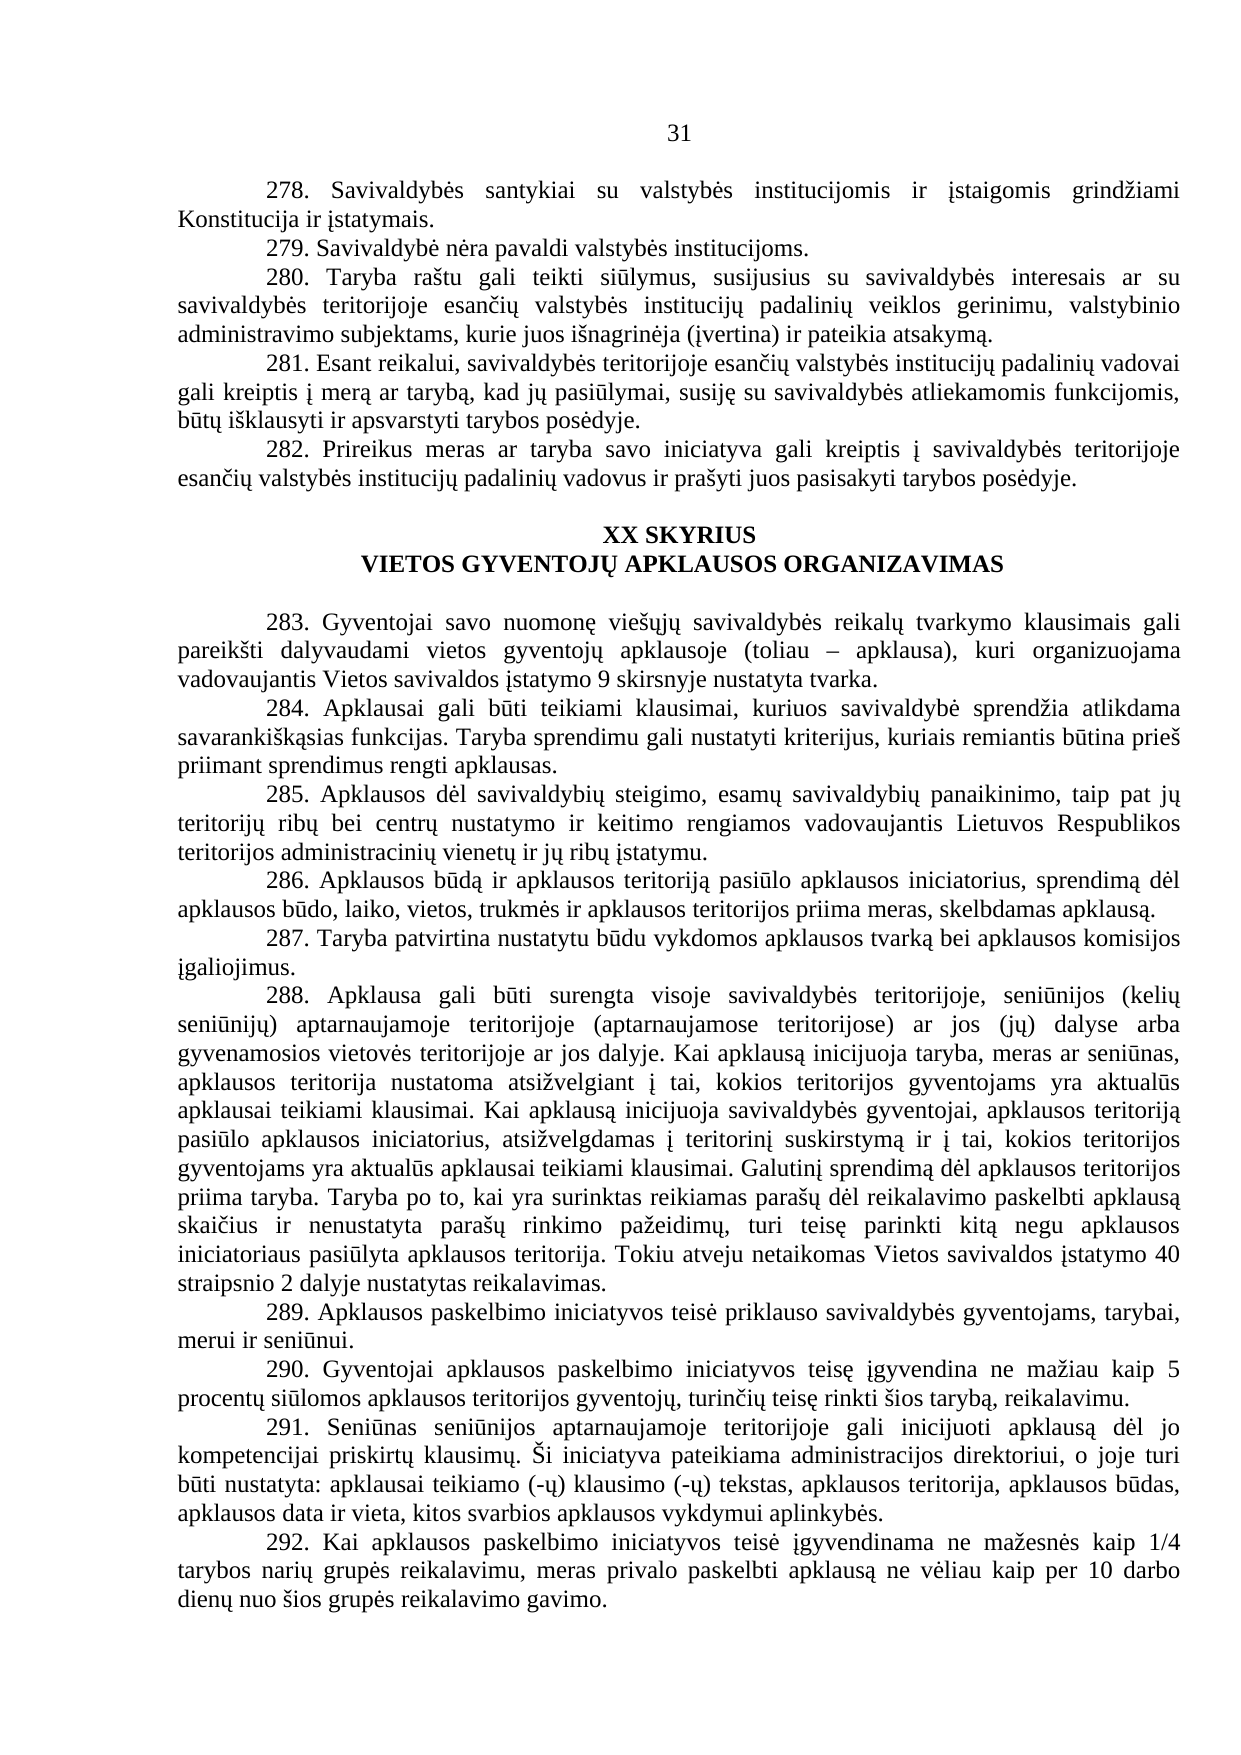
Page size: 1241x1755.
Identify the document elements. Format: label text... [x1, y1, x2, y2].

text VIETOS GYVENTOJŲ APKLAUSOS ORGANIZAVIMAS [177, 549, 1181, 578]
text 292. Kai apklausos paskelbimo iniciatyvos teisė įgyvendinama ne mažesnės kaip 1/4 tarybos narių grupės reikalavimu, meras privalo paskelbti apklausą ne vėliau kaip per 10 darbo dienų nuo šios grupės reikalavimo gavimo. [177, 1527, 1181, 1613]
text 288. Apklausa gali būti surengta visoje savivaldybės teritorijoje, seniūnijos (kelių seniūnijų) aptarnaujamoje teritorijoje (aptarnaujamose teritorijose) ar jos (jų) dalyse arba gyvenamosios vietovės teritorijoje ar jos dalyje. Kai apklausą inicijuoja taryba, meras ar seniūnas, apklausos teritorija nustatoma atsižvelgiant į tai, kokios teritorijos gyventojams yra aktualūs apklausai teikiami klausimai. Kai apklausą inicijuoja savivaldybės gyventojai, apklausos teritoriją pasiūlo apklausos iniciatorius, atsižvelgdamas į teritorinį suskirstymą ir į tai, kokios teritorijos gyventojams yra aktualūs apklausai teikiami klausimai. Galutinį sprendimą dėl apklausos teritorijos priima taryba. Taryba po to, kai yra surinktas reikiamas parašų dėl reikalavimo paskelbti apklausą skaičius ir nenustatyta parašų rinkimo pažeidimų, turi teisę parinkti kitą negu apklausos iniciatoriaus pasiūlyta apklausos teritorija. Tokiu atveju netaikomas Vietos savivaldos įstatymo 40 straipsnio 2 dalyje nustatytas reikalavimas. [177, 981, 1181, 1297]
text 290. Gyventojai apklausos paskelbimo iniciatyvos teisę įgyvendina ne mažiau kaip 5 procentų siūlomos apklausos teritorijos gyventojų, turinčių teisę rinkti šios tarybą, reikalavimu. [177, 1354, 1181, 1412]
text 284. Apklausai gali būti teikiami klausimai, kuriuos savivaldybė sprendžia atlikdama savarankiškąsias funkcijas. Taryba sprendimu gali nustatyti kriterijus, kuriais remiantis būtina prieš priimant sprendimus rengti apklausas. [177, 693, 1181, 779]
text 282. Prireikus meras ar taryba savo iniciatyva gali kreiptis į savivaldybės teritorijoje esančių valstybės institucijų padalinių vadovus ir prašyti juos pasisakyti tarybos posėdyje. [177, 434, 1181, 492]
text 278. Savivaldybės santykiai su valstybės institucijomis ir įstaigomis grindžiami Konstitucija ir įstatymais. [177, 176, 1181, 233]
text 287. Taryba patvirtina nustatytu būdu vykdomos apklausos tvarką bei apklausos komisijos įgaliojimus. [177, 923, 1181, 981]
text 285. Apklausos dėl savivaldybių steigimo, esamų savivaldybių panaikinimo, taip pat jų teritorijų ribų bei centrų nustatymo ir keitimo rengiamos vadovaujantis Lietuvos Respublikos teritorijos administracinių vienetų ir jų ribų įstatymu. [177, 779, 1181, 866]
text XX SKYRIUS [177, 521, 1181, 549]
text 280. Taryba raštu gali teikti siūlymus, susijusius su savivaldybės interesais ar su savivaldybės teritorijoje esančių valstybės institucijų padalinių veiklos gerinimu, valstybinio administravimo subjektams, kurie juos išnagrinėja (įvertina) ir pateikia atsakymą. [177, 262, 1181, 348]
text 286. Apklausos būdą ir apklausos teritoriją pasiūlo apklausos iniciatorius, sprendimą dėl apklausos būdo, laiko, vietos, trukmės ir apklausos teritorijos priima meras, skelbdamas apklausą. [177, 866, 1181, 923]
text 279. Savivaldybė nėra pavaldi valstybės institucijoms. [177, 233, 1181, 262]
text 283. Gyventojai savo nuomonę viešųjų savivaldybės reikalų tvarkymo klausimais gali pareikšti dalyvaudami vietos gyventojų apklausoje (toliau – apklausa), kuri organizuojama vadovaujantis Vietos savivaldos įstatymo 9 skirsnyje nustatyta tvarka. [177, 607, 1181, 693]
text 281. Esant reikalui, savivaldybės teritorijoje esančių valstybės institucijų padalinių vadovai gali kreiptis į merą ar tarybą, kad jų pasiūlymai, susiję su savivaldybės atliekamomis funkcijomis, būtų išklausyti ir apsvarstyti tarybos posėdyje. [177, 348, 1181, 434]
text 291. Seniūnas seniūnijos aptarnaujamoje teritorijoje gali inicijuoti apklausą dėl jo kompetencijai priskirtų klausimų. Ši iniciatyva pateikiama administracijos direktoriui, o joje turi būti nustatyta: apklausai teikiamo (-ų) klausimo (-ų) tekstas, apklausos teritorija, apklausos būdas, apklausos data ir vieta, kitos svarbios apklausos vykdymui aplinkybės. [177, 1412, 1181, 1527]
text 289. Apklausos paskelbimo iniciatyvos teisė priklauso savivaldybės gyventojams, tarybai, merui ir seniūnui. [177, 1297, 1181, 1354]
